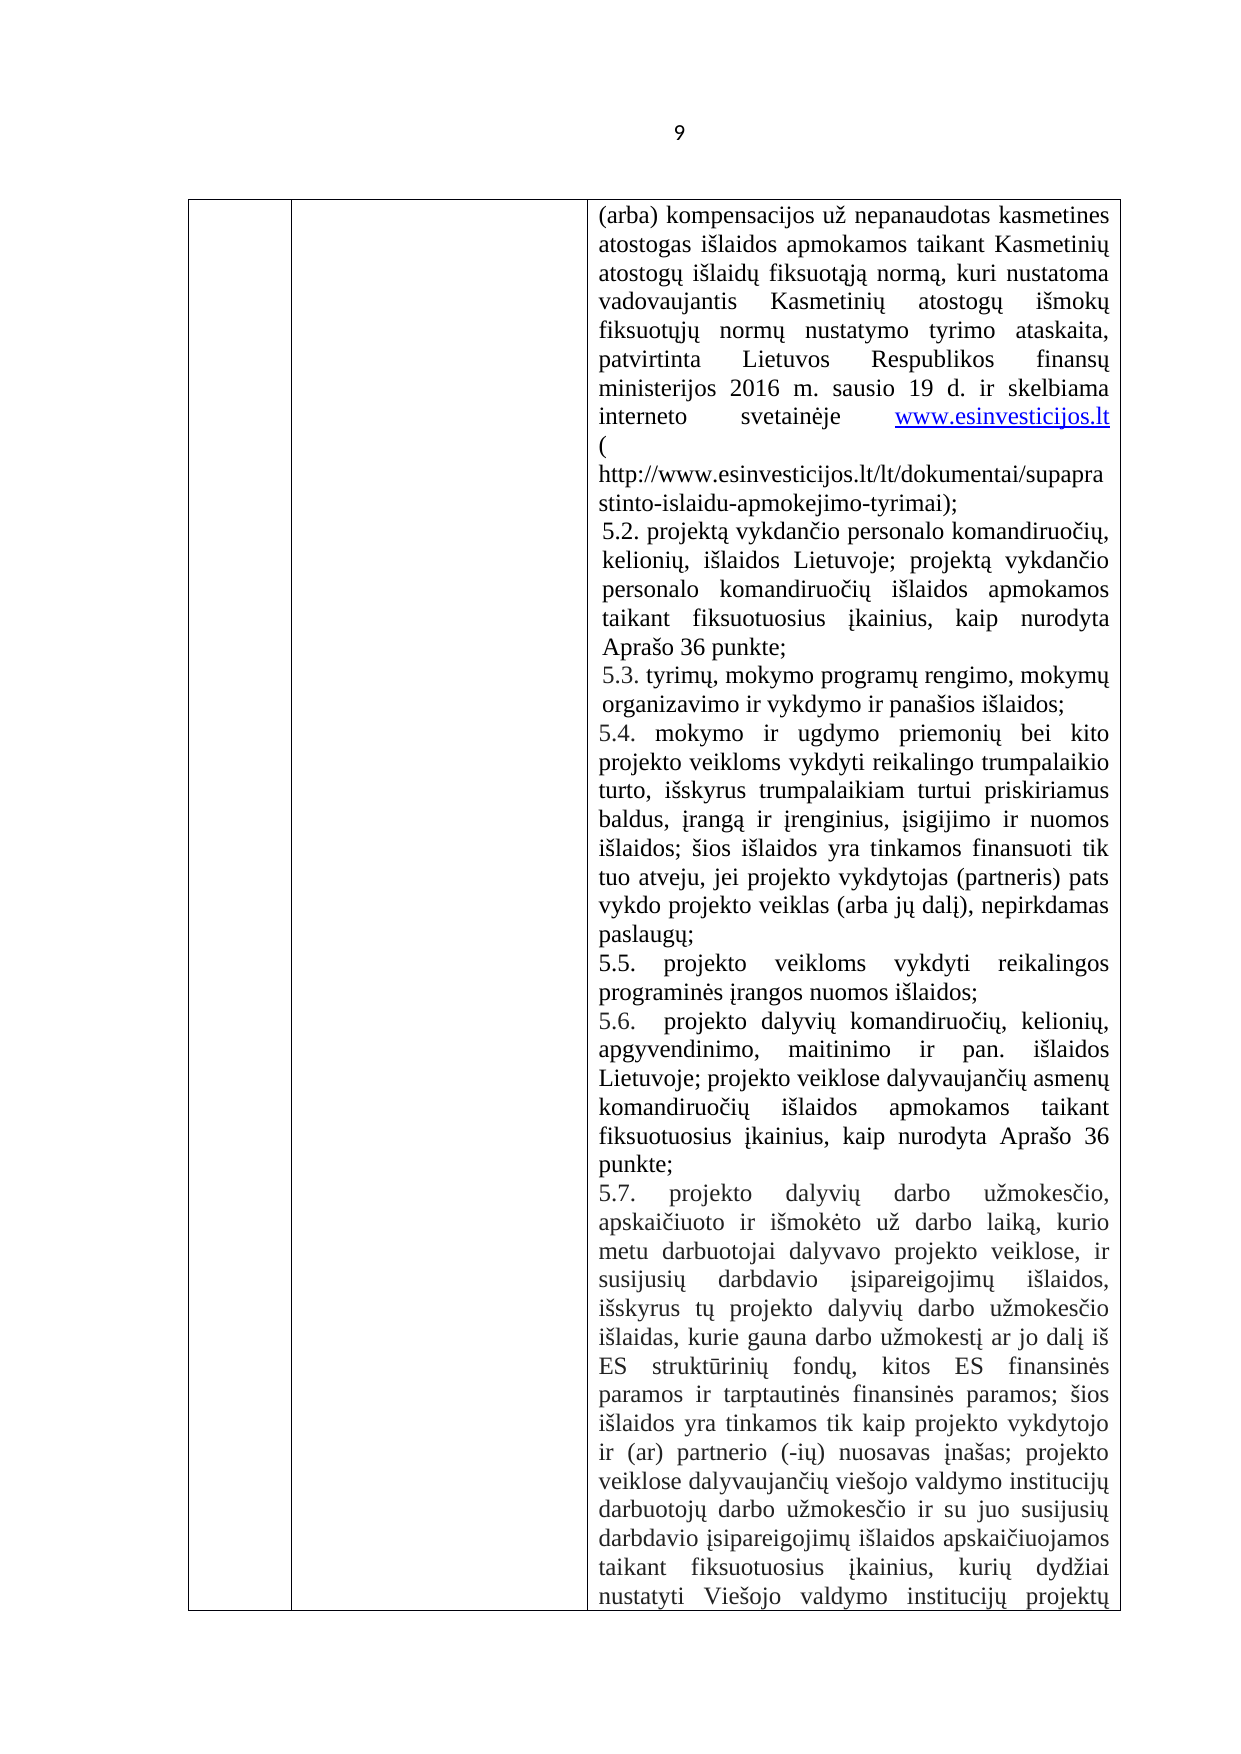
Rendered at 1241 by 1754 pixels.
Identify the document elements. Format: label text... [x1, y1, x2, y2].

table_cell [189, 200, 291, 1609]
table_cell [292, 200, 587, 1609]
table_cell (arba) kompensacijos už nepanaudotas kasmetines atostogas išlaidos apmokamos taikant Kasmetinių atostogų išlaidų fiksuotąją normą, kuri nustatoma vadovaujantis Kasmetinių atostogų išmokų fiksuotųjų normų nustatymo tyrimo ataskaita, patvirtinta Lietuvos Respublikos finansų ministerijos 2016 m. sausio 19 d. ir skelbiama interneto svetainėje www.esinvesticijos.lt ( http://www.esinvesticijos.lt/lt/dokumentai/supaprastinto-islaidu-apmokejimo-tyrimai); 5.2. projektą vykdančio personalo komandiruočių, kelionių, išlaidos Lietuvoje; projektą vykdančio personalo komandiruočių išlaidos apmokamos taikant fiksuotuosius įkainius, kaip nurodyta Aprašo 36 punkte; 5.3. tyrimų, mokymo programų rengimo, mokymų organizavimo ir vykdymo ir panašios išlaidos; 5.4. mokymo ir ugdymo priemonių bei kito projekto veikloms vykdyti reikalingo trumpalaikio turto, išskyrus trumpalaikiam turtui priskiriamus baldus, įrangą ir įrenginius, įsigijimo ir nuomos išlaidos; šios išlaidos yra tinkamos finansuoti tik tuo atveju, jei projekto vykdytojas (partneris) pats vykdo projekto veiklas (arba jų dalį), nepirkdamas paslaugų; 5.5. projekto veikloms vykdyti reikalingos programinės įrangos nuomos išlaidos; 5.6. projekto dalyvių komandiruočių, kelionių, apgyvendinimo, maitinimo ir pan. išlaidos Lietuvoje; projekto veiklose dalyvaujančių asmenų komandiruočių išlaidos apmokamos taikant fiksuotuosius įkainius, kaip nurodyta Aprašo 36 punkte; 5.7. projekto dalyvių darbo užmokesčio, apskaičiuoto ir išmokėto už darbo laiką, kurio metu darbuotojai dalyvavo projekto veiklose, ir susijusių darbdavio įsipareigojimų išlaidos, išskyrus tų projekto dalyvių darbo užmokesčio išlaidas, kurie gauna darbo užmokestį ar jo dalį iš ES struktūrinių fondų, kitos ES finansinės paramos ir tarptautinės finansinės paramos; šios išlaidos yra tinkamos tik kaip projekto vykdytojo ir (ar) partnerio (-ių) nuosavas įnašas; projekto veiklose dalyvaujančių viešojo valdymo institucijų darbuotojų darbo užmokesčio ir su juo susijusių darbdavio įsipareigojimų išlaidos apskaičiuojamos taikant fiksuotuosius įkainius, kurių dydžiai nustatyti Viešojo valdymo institucijų projektų [588, 200, 1120, 1609]
